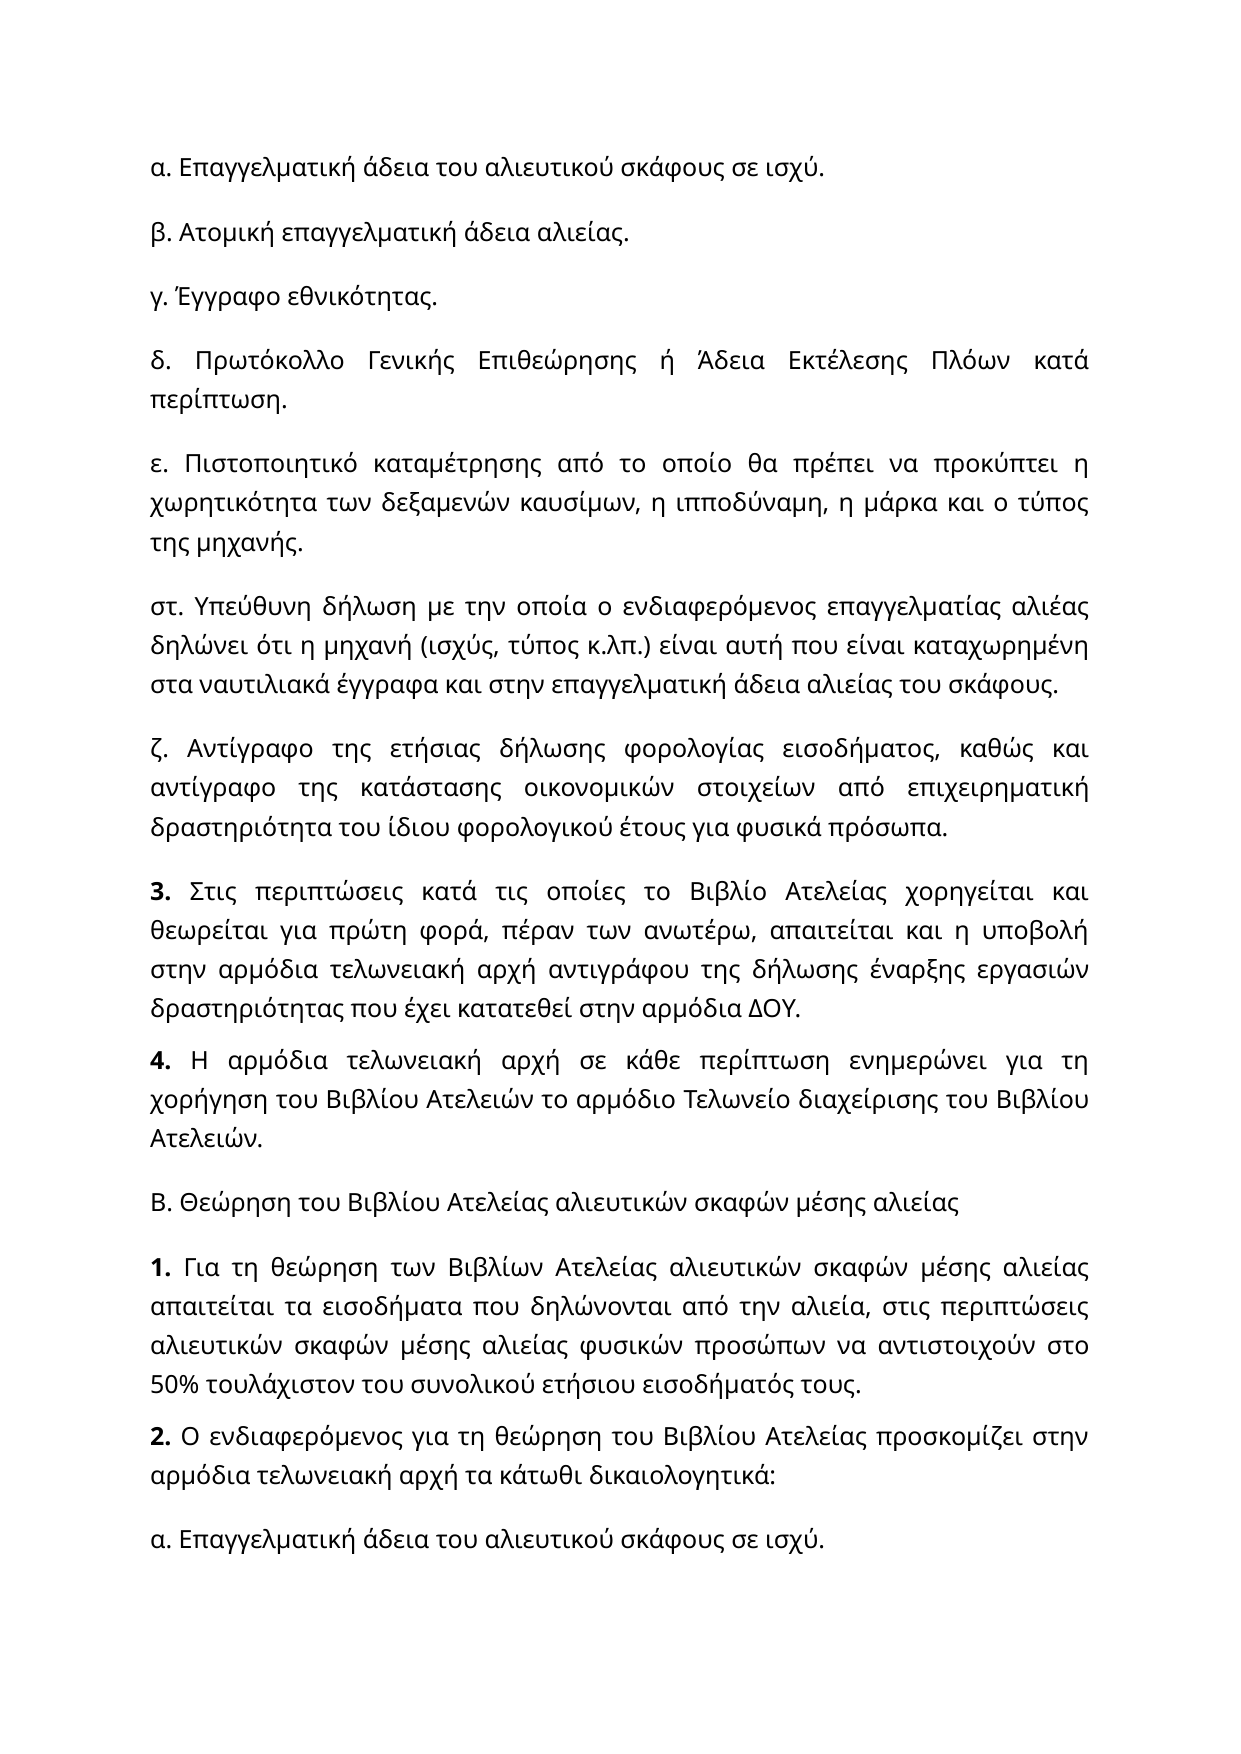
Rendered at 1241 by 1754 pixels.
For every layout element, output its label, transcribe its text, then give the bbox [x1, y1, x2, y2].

text ε. Πιστοποιητικό καταμέτρησης από το οποίο θα πρέπει να προκύπτει η χωρητικότητα των δεξαμενών καυσίμων, η ιπποδύναμη, η μάρκα και ο τύπος της μηχανής. [150, 446, 1090, 558]
text β. Ατομική επαγγελματική άδεια αλιείας. [150, 214, 1090, 248]
text δ. Πρωτόκολλο Γενικής Επιθεώρησης ή Άδεια Εκτέλεσης Πλόων κατά περίπτωση. [150, 342, 1090, 416]
text Β. Θεώρηση του Βιβλίου Ατελείας αλιευτικών σκαφών μέσης αλιείας [150, 1185, 1090, 1219]
text α. Επαγγελματική άδεια του αλιευτικού σκάφους σε ισχύ. [150, 150, 1090, 184]
text 3. Στις περιπτώσεις κατά τις οποίες το Βιβλίο Ατελείας χορηγείται και θεωρείται για πρώτη φορά, πέραν των ανωτέρω, απαιτείται και η υποβολή στην αρμόδια τελωνειακή αρχή αντιγράφου της δήλωσης έναρξης εργασιών δραστηριότητας που έχει κατατεθεί στην αρμόδια ΔΟΥ. [150, 873, 1090, 1025]
text 4. Η αρμόδια τελωνειακή αρχή σε κάθε περίπτωση ενημερώνει για τη χορήγηση του Βιβλίου Ατελειών το αρμόδιο Τελωνείο διαχείρισης του Βιβλίου Ατελειών. [150, 1042, 1090, 1155]
text στ. Υπεύθυνη δήλωση με την οποία ο ενδιαφερόμενος επαγγελματίας αλιέας δηλώνει ότι η μηχανή (ισχύς, τύπος κ.λπ.) είναι αυτή που είναι καταχωρημένη στα ναυτιλιακά έγγραφα και στην επαγγελματική άδεια αλιείας του σκάφους. [150, 588, 1090, 701]
text α. Επαγγελματική άδεια του αλιευτικού σκάφους σε ισχύ. [150, 1522, 1090, 1556]
text γ. Έγγραφο εθνικότητας. [150, 278, 1090, 312]
text ζ. Αντίγραφο της ετήσιας δήλωσης φορολογίας εισοδήματος, καθώς και αντίγραφο της κατάστασης οικονομικών στοιχείων από επιχειρηματική δραστηριότητα του ίδιου φορολογικού έτους για φυσικά πρόσωπα. [150, 731, 1090, 843]
text 2. Ο ενδιαφερόμενος για τη θεώρηση του Βιβλίου Ατελείας προσκομίζει στην αρμόδια τελωνειακή αρχή τα κάτωθι δικαιολογητικά: [150, 1418, 1090, 1492]
text 1. Για τη θεώρηση των Βιβλίων Ατελείας αλιευτικών σκαφών μέσης αλιείας απαιτείται τα εισοδήματα που δηλώνονται από την αλιεία, στις περιπτώσεις αλιευτικών σκαφών μέσης αλιείας φυσικών προσώπων να αντιστοιχούν στο 50% τουλάχιστον του συνολικού ετήσιου εισοδήματός τους. [150, 1249, 1090, 1401]
